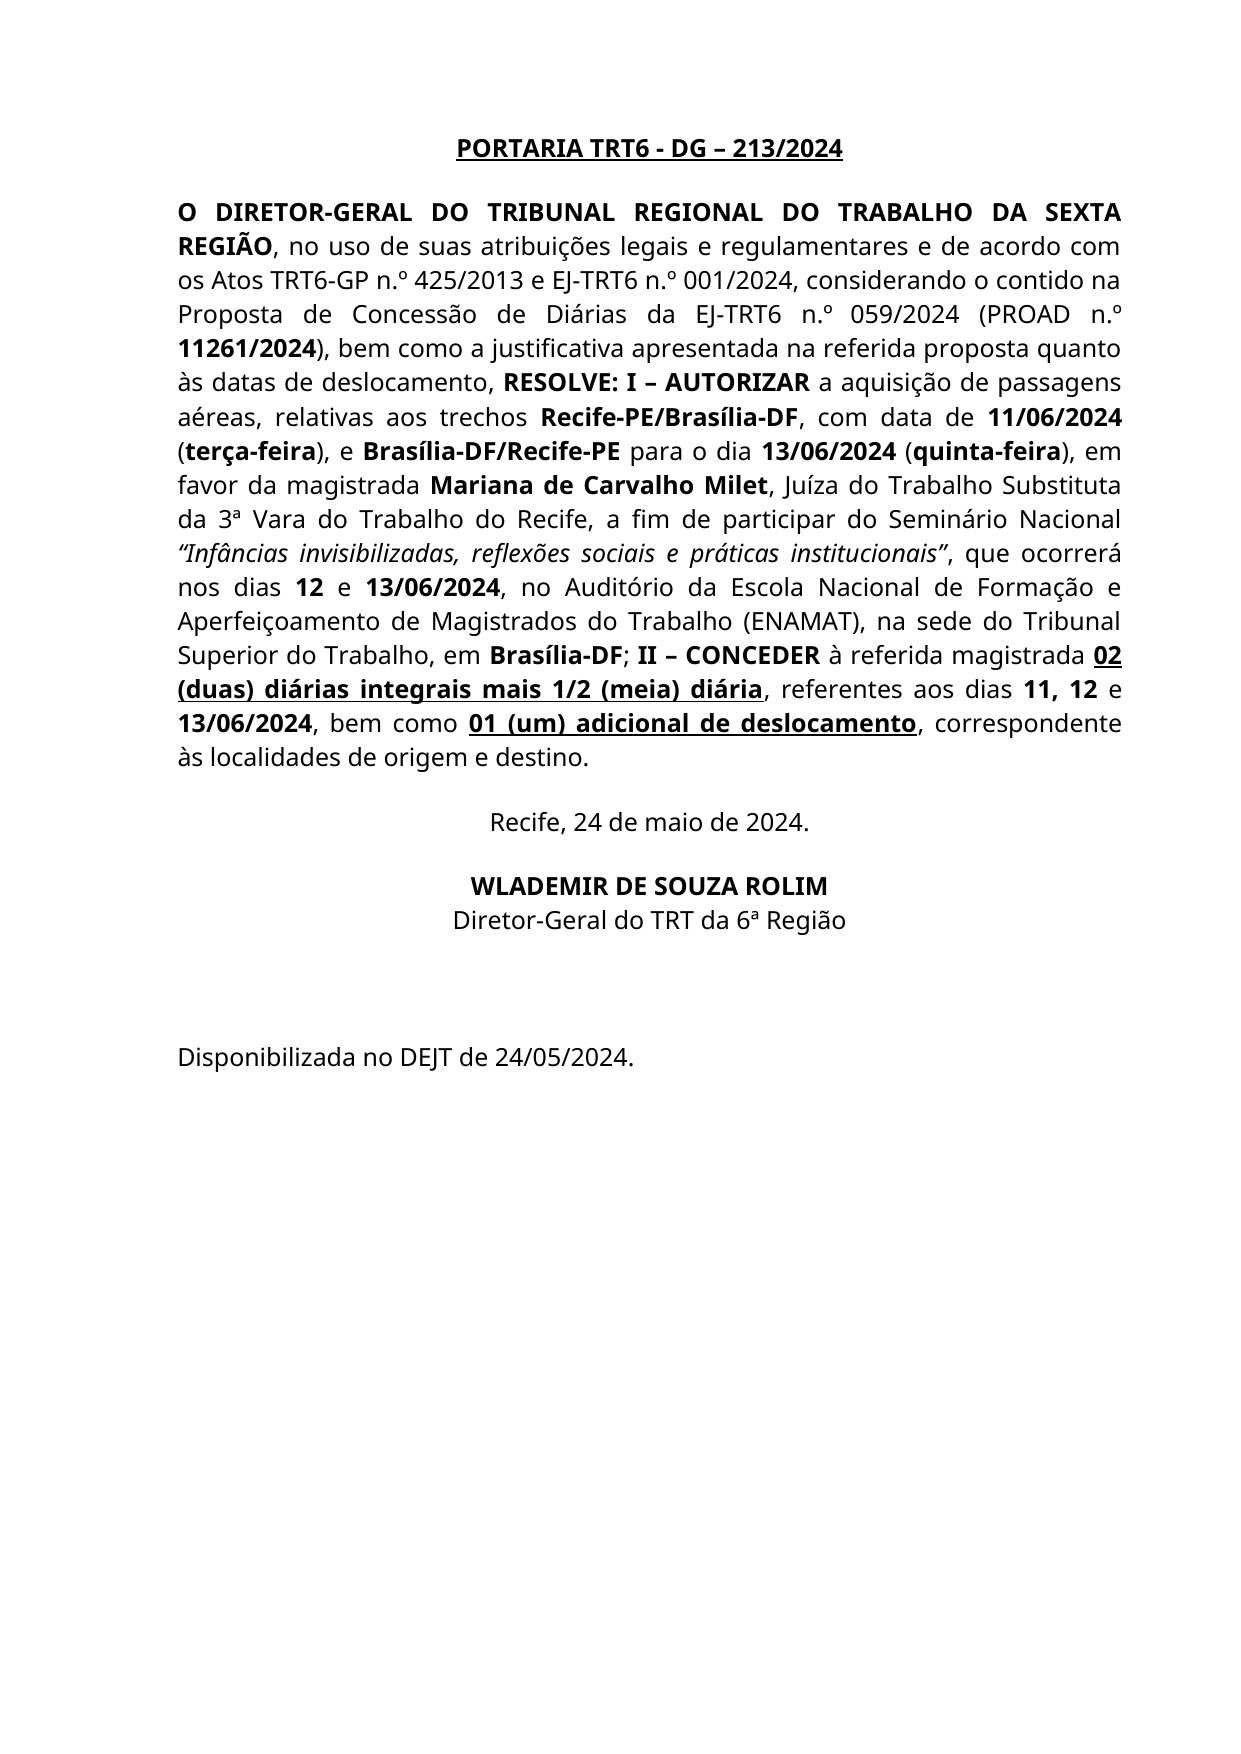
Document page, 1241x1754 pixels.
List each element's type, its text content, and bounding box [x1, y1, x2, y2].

subtitle Disponibilizada no DEJT de 24/05/2024. [177, 1039, 1122, 1073]
subtitle PORTARIA TRT6 - DG – 213/2024 [177, 129, 1122, 164]
subtitle O DIRETOR-GERAL DO TRIBUNAL REGIONAL DO TRABALHO DA SEXTA REGIÃO, no uso de suas atribuições legais e regulamentares e de acordo com os Atos TRT6-GP n.º 425/2013 e EJ-TRT6 n.º 001/2024, considerando o contido na Proposta de Concessão de Diárias da EJ-TRT6 n.º 059/2024 (PROAD n.º 11261/2024), bem como a justificativa apresentada na referida proposta quanto às datas de deslocamento, RESOLVE: I – AUTORIZAR a aquisição de passagens aéreas, relativas aos trechos Recife-PE/Brasília-DF, com data de 11/06/2024 (terça-feira), e Brasília-DF/Recife-PE para o dia 13/06/2024 (quinta-feira), em favor da magistrada Mariana de Carvalho Milet, Juíza do Trabalho Substituta da 3ª Vara do Trabalho do Recife, a fim de participar do Seminário Nacional “Infâncias invisibilizadas, reflexões sociais e práticas institucionais”, que ocorrerá nos dias 12 e 13/06/2024, no Auditório da Escola Nacional de Formação e Aperfeiçoamento de Magistrados do Trabalho (ENAMAT), na sede do Tribunal Superior do Trabalho, em Brasília-DF; II – CONCEDER à referida magistrada 02 (duas) diárias integrais mais 1/2 (meia) diária, referentes aos dias 11, 12 e 13/06/2024, bem como 01 (um) adicional de deslocamento, correspondente às localidades de origem e destino. [177, 195, 1122, 774]
subtitle WLADEMIR DE SOUZA ROLIM [177, 869, 1122, 903]
subtitle Diretor-Geral do TRT da 6ª Região [177, 903, 1122, 937]
subtitle Recife, 24 de maio de 2024. [177, 804, 1122, 838]
